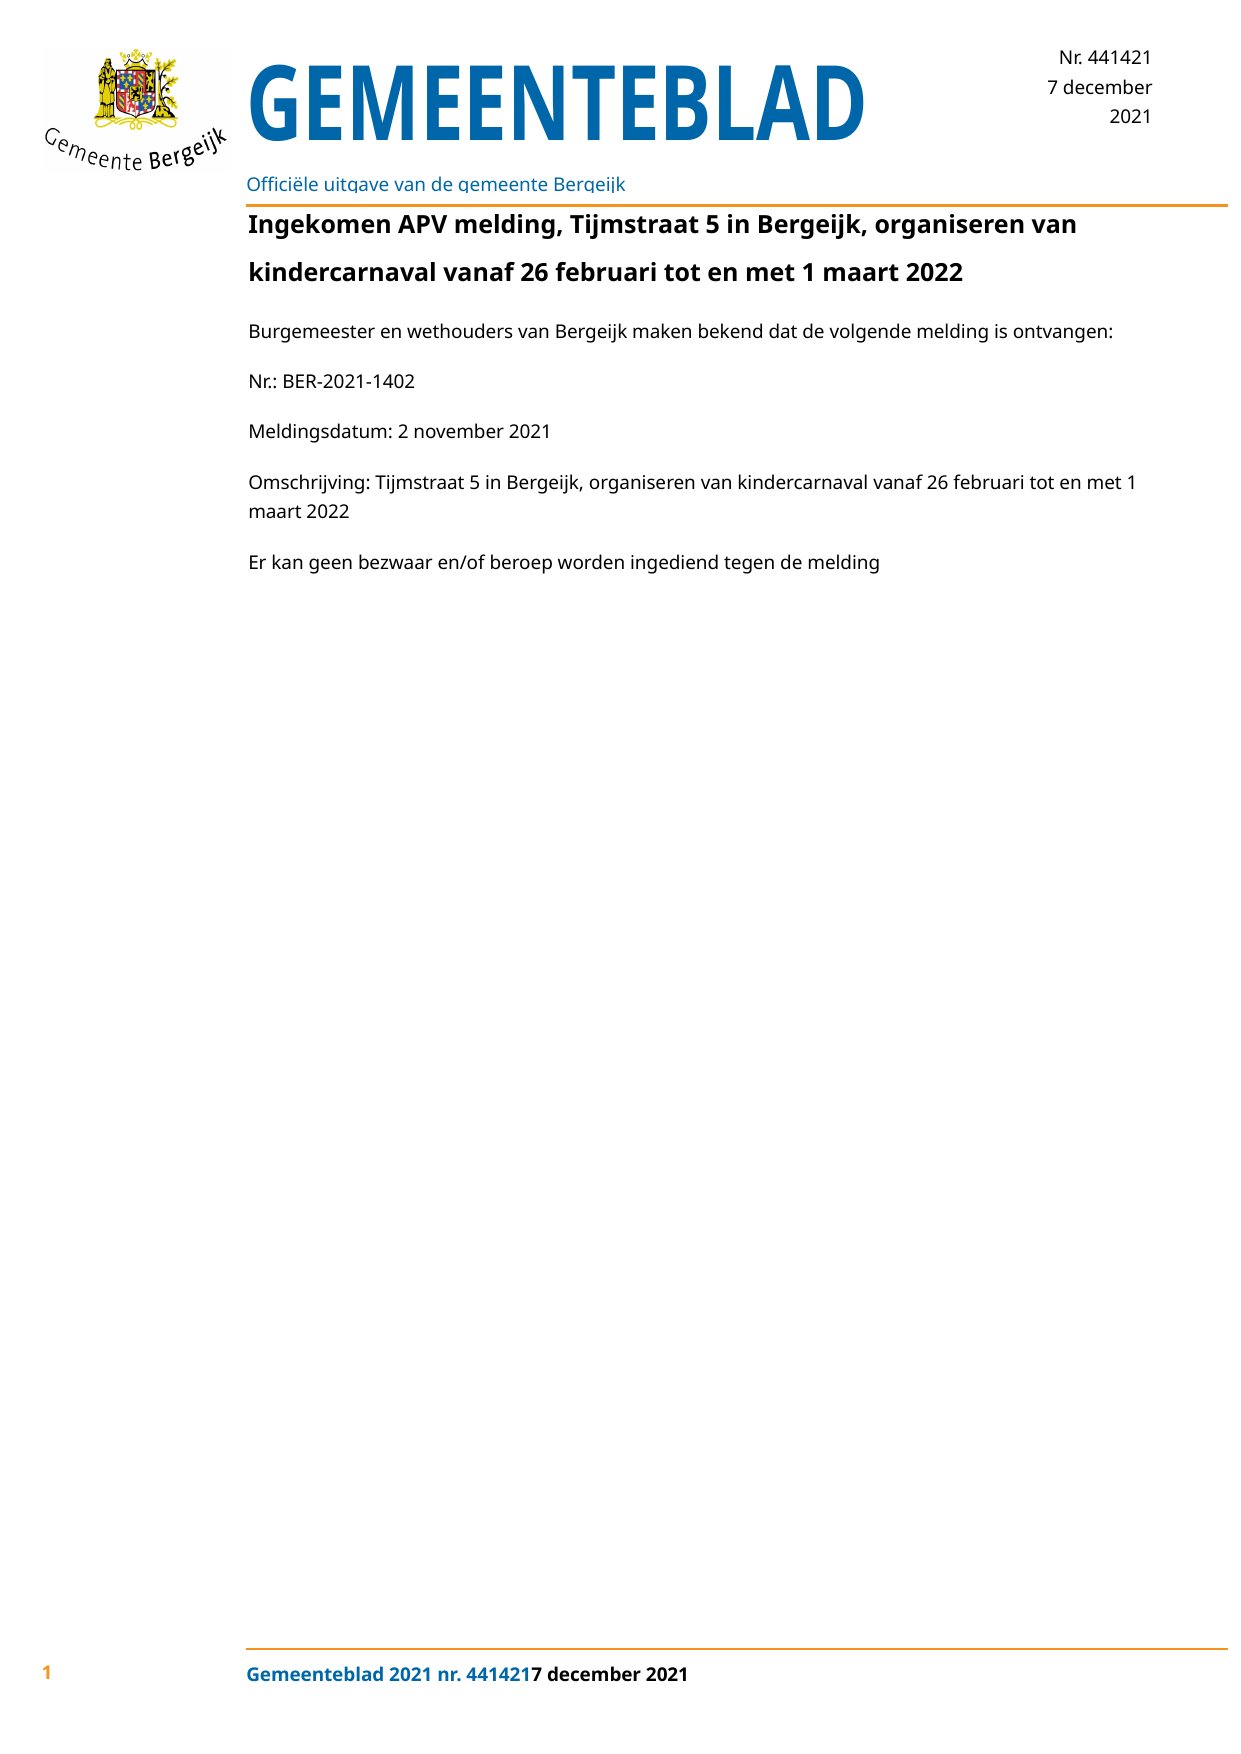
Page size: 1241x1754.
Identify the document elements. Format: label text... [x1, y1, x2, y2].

text Meldingsdatum: 2 november 2021 [248, 419, 1152, 444]
text Burgemeester en wethouders van Bergeijk maken bekend dat de volgende melding is ontvangen: [248, 318, 1152, 344]
text Er kan geen bezwaar en/of beroep worden ingediend tegen de melding [248, 549, 1152, 575]
text Nr.: BER-2021-1402 [248, 368, 1152, 394]
text Ingekomen APV melding, Tijmstraat 5 in Bergeijk, organiseren van kindercarnaval vanaf 26 februari tot en met 1 maart 2022 [248, 207, 1152, 288]
text Omschrijving: Tijmstraat 5 in Bergeijk, organiseren van kindercarnaval vanaf 26 februari tot en met 1 maart 2022 [248, 469, 1152, 524]
picture [41, 47, 231, 172]
